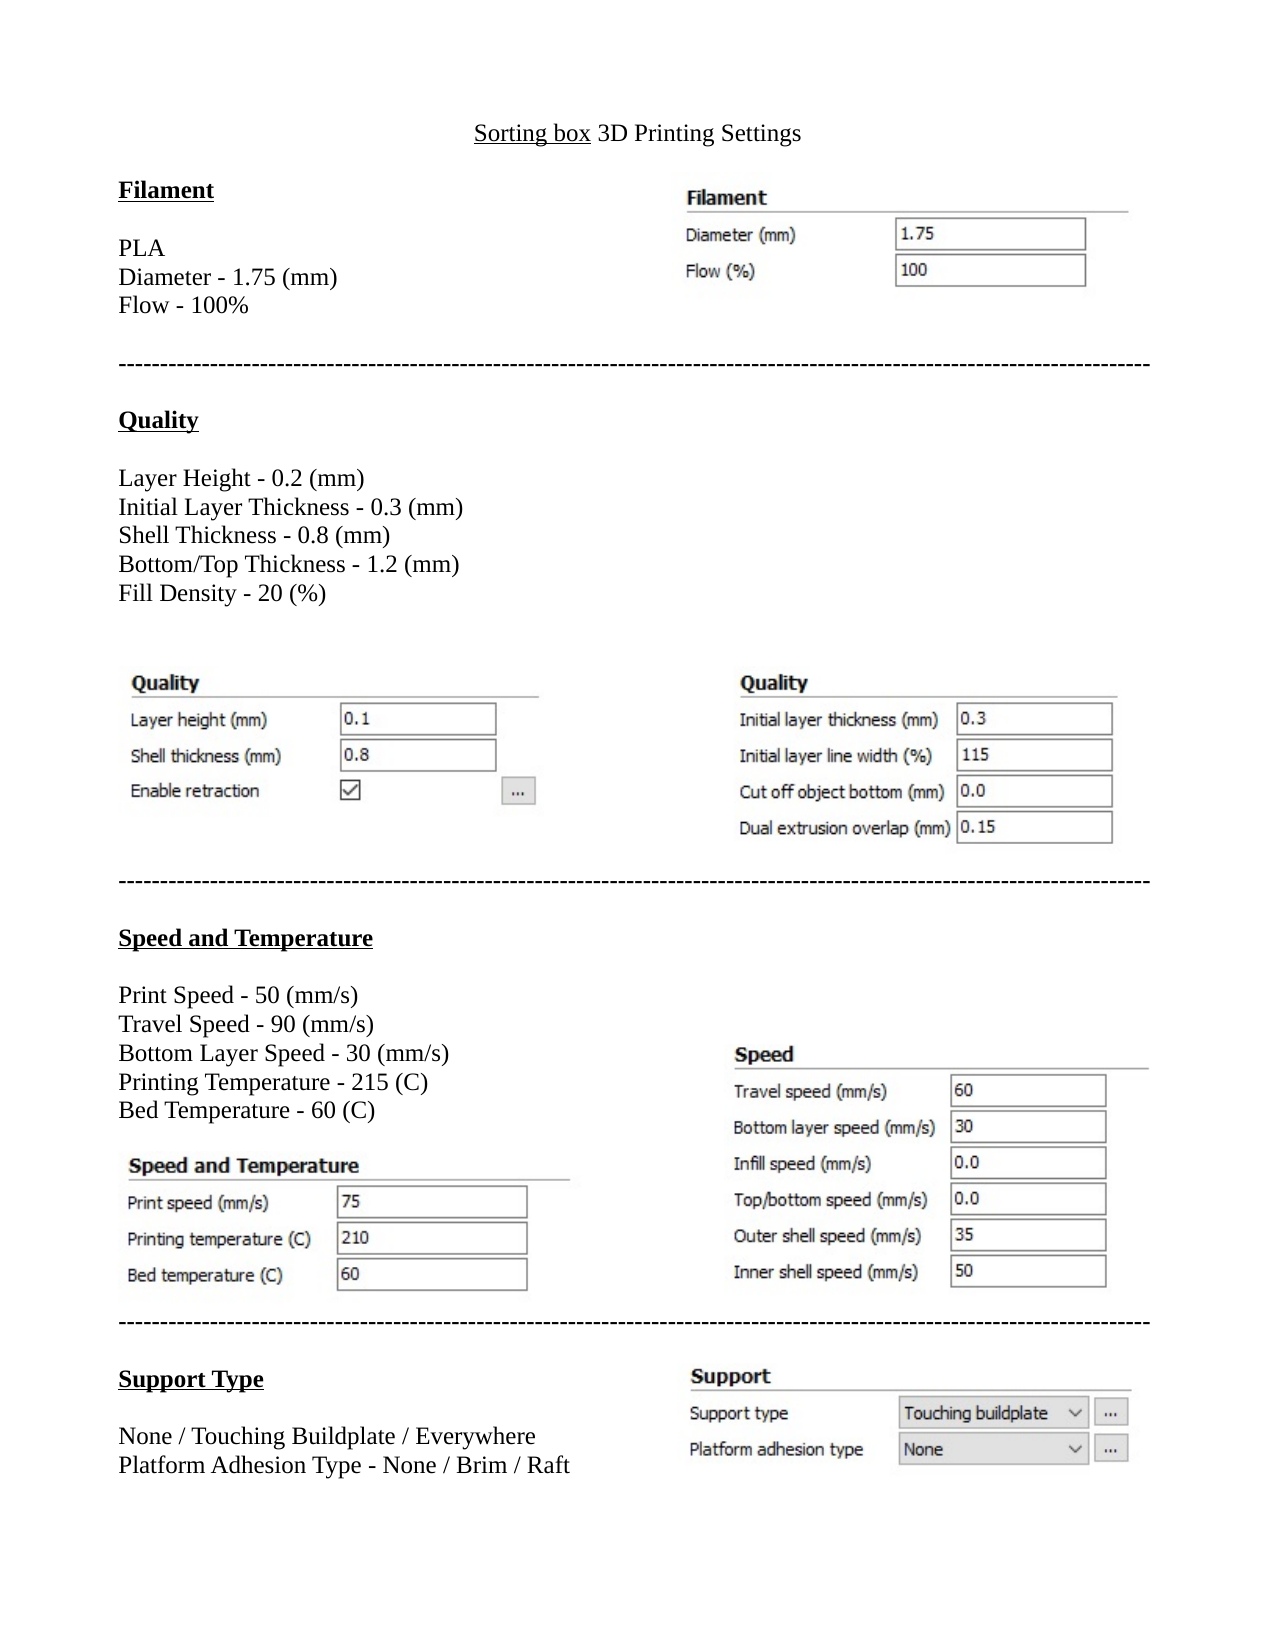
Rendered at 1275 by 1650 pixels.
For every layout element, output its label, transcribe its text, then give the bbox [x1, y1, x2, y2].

picture [671, 172, 1157, 306]
text PLA [118, 233, 671, 262]
picture [733, 666, 1157, 855]
text Bottom/Top Thickness - 1.2 (mm) [118, 549, 1157, 578]
picture [118, 666, 579, 824]
text Travel Speed - 90 (mm/s) [118, 1009, 1157, 1038]
text Bed Temperature - 60 (C) [118, 1096, 724, 1124]
text Support Type [118, 1364, 677, 1392]
text ---------------------------------------------------------------------------------------------------------------------------- [118, 348, 1157, 377]
text Initial Layer Thickness - 0.3 (mm) [118, 492, 1157, 521]
text Fill Density - 20 (%) [118, 578, 1157, 607]
text Sorting box 3D Printing Settings [118, 118, 1157, 147]
text ---------------------------------------------------------------------------------------------------------------------------- [118, 1297, 1157, 1335]
text Speed and Temperature [118, 923, 1157, 952]
text Platform Adhesion Type - None / Brim / Raft [118, 1450, 677, 1479]
text ---------------------------------------------------------------------------------------------------------------------------- [118, 866, 1157, 894]
text Printing Temperature - 215 (C) [118, 1067, 724, 1096]
picture [677, 1363, 1157, 1481]
picture [724, 1044, 1157, 1302]
text Filament [118, 176, 671, 204]
text Quality [118, 406, 1157, 434]
text Flow - 100% [118, 291, 1157, 319]
text None / Touching Buildplate / Everywhere [118, 1421, 677, 1450]
text Shell Thickness - 0.8 (mm) [118, 521, 1157, 549]
picture [118, 1151, 586, 1307]
text Diameter - 1.75 (mm) [118, 262, 671, 291]
text Bottom Layer Speed - 30 (mm/s) [118, 1038, 1157, 1067]
text Print Speed - 50 (mm/s) [118, 981, 1157, 1009]
text Layer Height - 0.2 (mm) [118, 463, 1157, 492]
